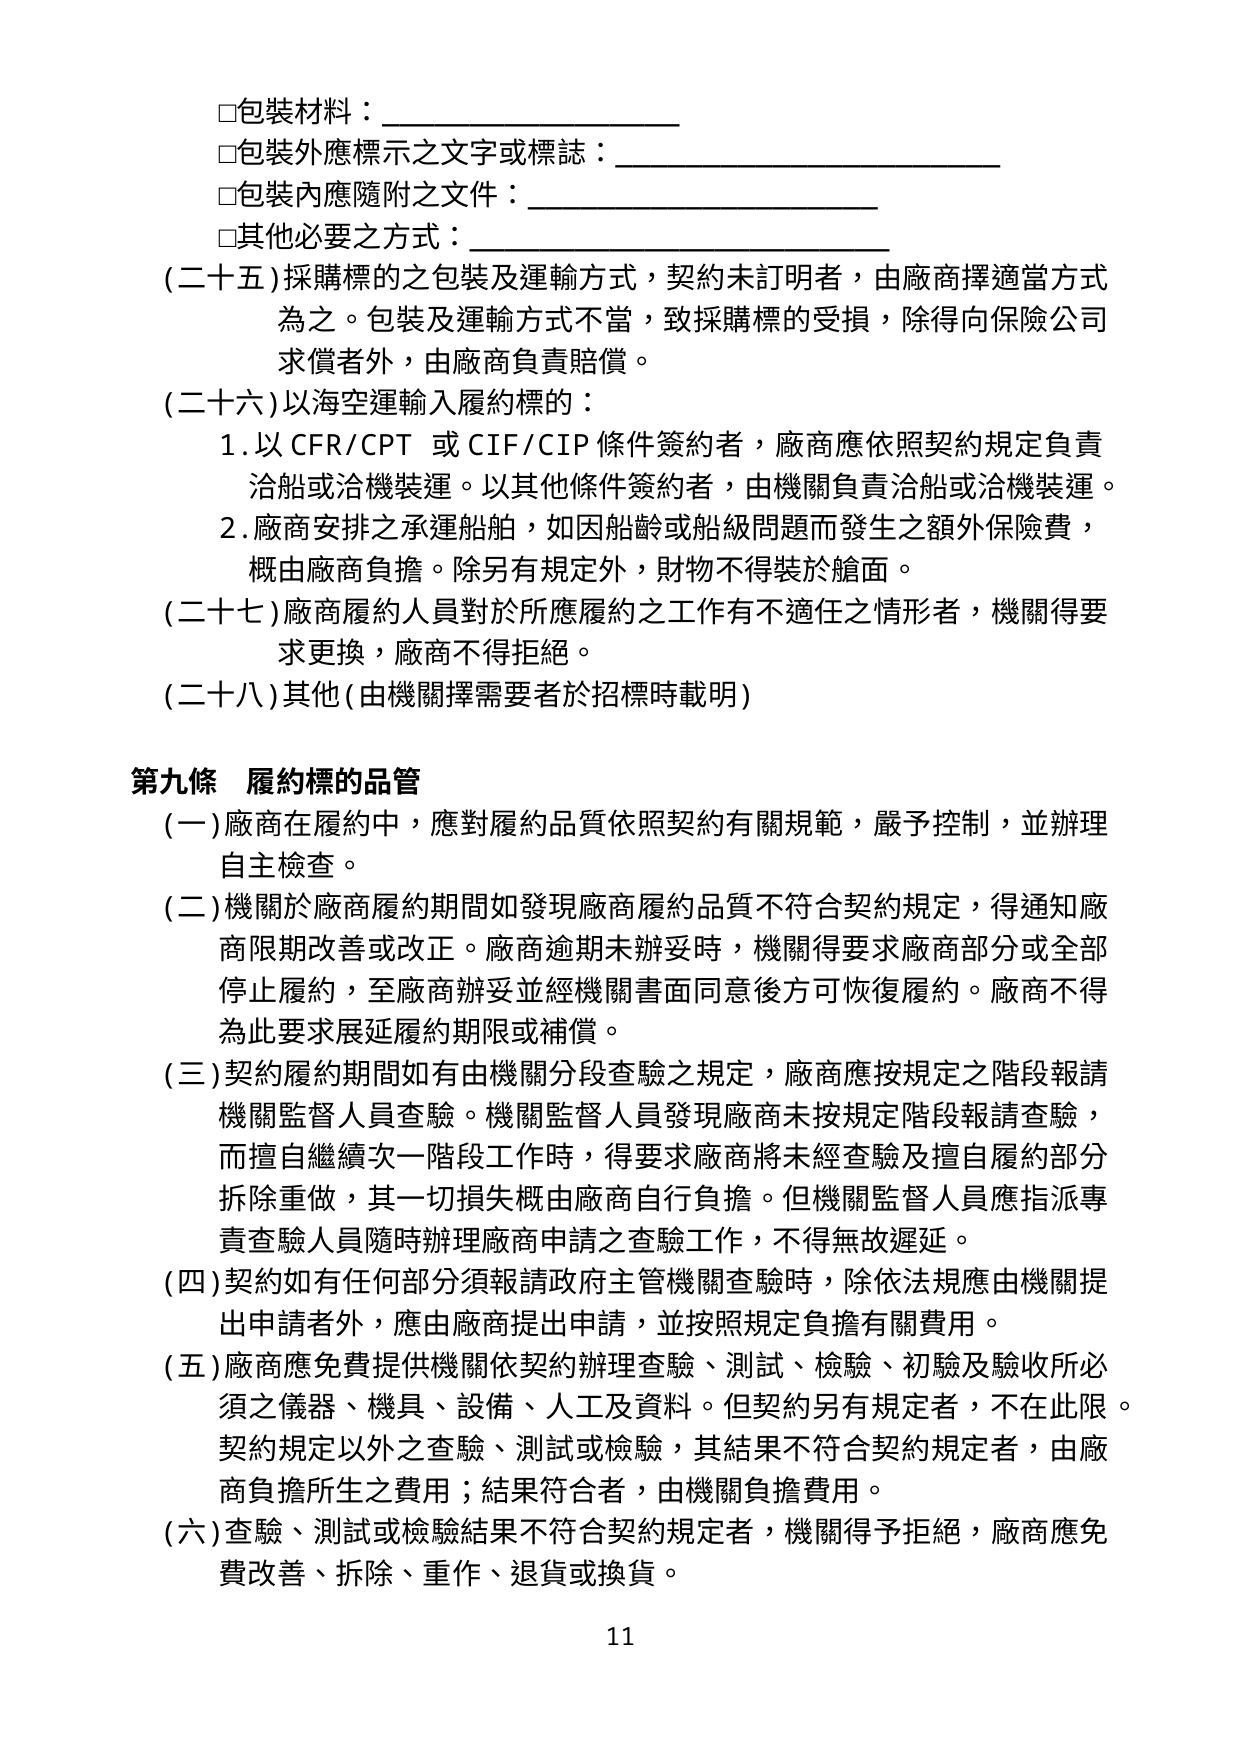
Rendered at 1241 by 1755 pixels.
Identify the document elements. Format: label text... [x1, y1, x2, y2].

text (二十八)其他(由機關擇需要者於招標時載明) [159, 672, 1110, 714]
text (四)契約如有任何部分須報請政府主管機關查驗時，除依法規應由機關提出申請者外，應由廠商提出申請，並按照規定負擔有關費用。 [159, 1259, 1110, 1343]
text (二十六)以海空運輸入履約標的： [159, 380, 1110, 422]
text 2.廠商安排之承運船舶，如因船齡或船級問題而發生之額外保險費，概由廠商負擔。除另有規定外，財物不得裝於艙面。 [218, 505, 1104, 589]
text (三)契約履約期間如有由機關分段查驗之規定，廠商應按規定之階段報請機關監督人員查驗。機關監督人員發現廠商未按規定階段報請查驗，而擅自繼續次一階段工作時，得要求廠商將未經查驗及擅自履約部分拆除重做，其一切損失概由廠商自行負擔。但機關監督人員應指派專責查驗人員隨時辦理廠商申請之查驗工作，不得無故遲延。 [159, 1051, 1110, 1259]
text □包裝材料：_________________ [218, 89, 1104, 130]
text (一)廠商在履約中，應對履約品質依照契約有關規範，嚴予控制，並辦理自主檢查。 [159, 801, 1110, 884]
text (五)廠商應免費提供機關依契約辦理查驗、測試、檢驗、初驗及驗收所必須之儀器、機具、設備、人工及資料。但契約另有規定者，不在此限。契約規定以外之查驗、測試或檢驗，其結果不符合契約規定者，由廠商負擔所生之費用；結果符合者，由機關負擔費用。 [159, 1343, 1110, 1509]
text (六)查驗、測試或檢驗結果不符合契約規定者，機關得予拒絕，廠商應免費改善、拆除、重作、退貨或換貨。 [159, 1509, 1110, 1593]
text (二)機關於廠商履約期間如發現廠商履約品質不符合契約規定，得通知廠商限期改善或改正。廠商逾期未辦妥時，機關得要求廠商部分或全部停止履約，至廠商辦妥並經機關書面同意後方可恢復履約。廠商不得為此要求展延履約期限或補償。 [159, 884, 1110, 1051]
text □包裝外應標示之文字或標誌：______________________ [218, 130, 1104, 172]
text □其他必要之方式：________________________ [218, 214, 1104, 255]
text □包裝內應隨附之文件：____________________ [218, 172, 1104, 214]
text 第九條 履約標的品管 [130, 759, 1110, 801]
text (二十五)採購標的之包裝及運輸方式，契約未訂明者，由廠商擇適當方式為之。包裝及運輸方式不當，致採購標的受損，除得向保險公司求償者外，由廠商負責賠償。 [159, 255, 1110, 380]
text (二十七)廠商履約人員對於所應履約之工作有不適任之情形者，機關得要求更換，廠商不得拒絕。 [159, 589, 1110, 672]
text 1.以CFR/CPT 或CIF/CIP條件簽約者，廠商應依照契約規定負責洽船或洽機裝運。以其他條件簽約者，由機關負責洽船或洽機裝運。 [218, 422, 1104, 505]
